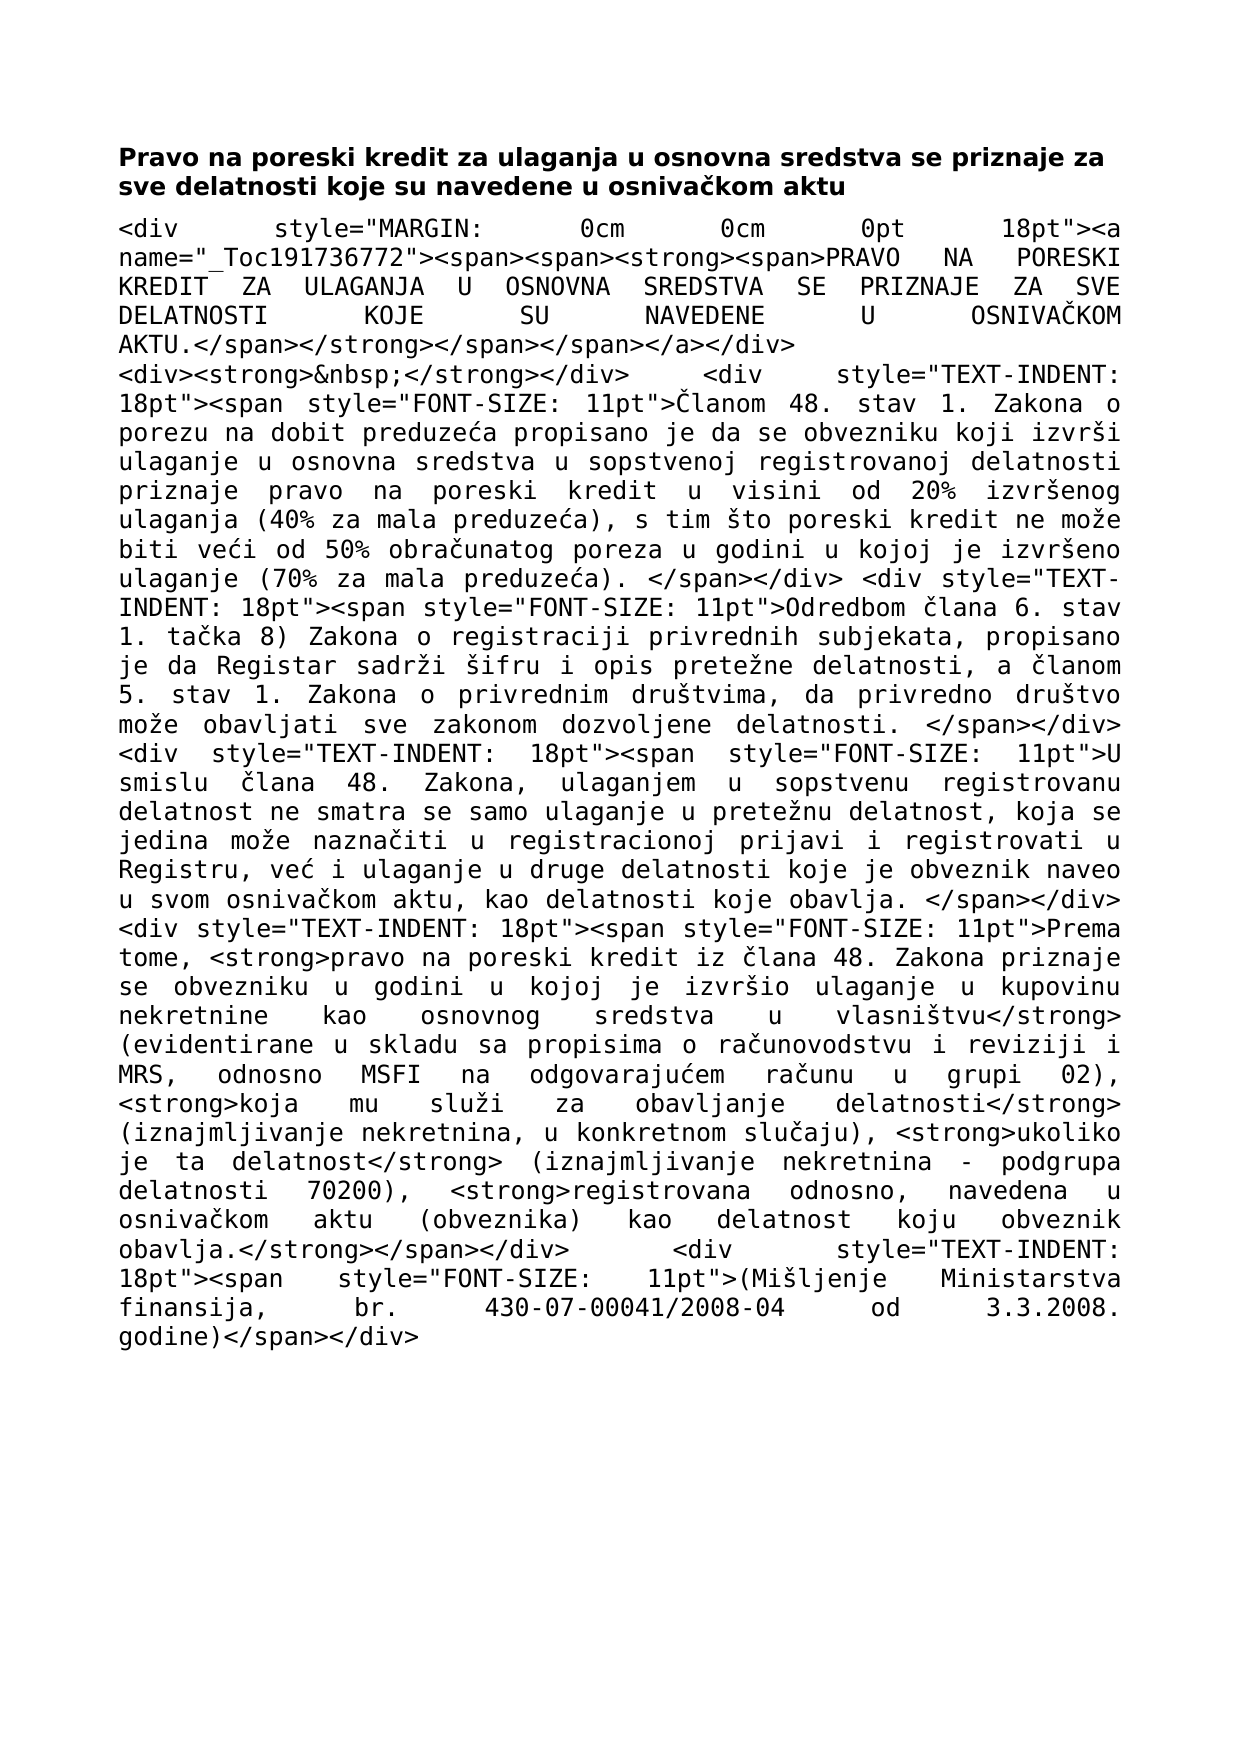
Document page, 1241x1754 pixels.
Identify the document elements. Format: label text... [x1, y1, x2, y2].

subtitle Pravo na poreski kredit za ulaganja u osnovna sredstva se priznaje za sve delatnosti koje su navedene u osnivačkom aktu [118, 143, 1122, 201]
text <div style="MARGIN: 0cm 0cm 0pt 18pt"><a name="_Toc191736772"><span><span><strong><span>PRAVO NA PORESKI KREDIT ZA ULAGANJA U OSNOVNA SREDSTVA SE PRIZNAJE ZA SVE DELATNOSTI KOJE SU NAVEDENE U OSNIVAČKOM AKTU.</span></strong></span></span></a></div> <div><strong>&nbsp;</strong></div> <div style="TEXT-INDENT: 18pt"><span style="FONT-SIZE: 11pt">Članom 48. stav 1. Zakona o porezu na dobit preduzeća propisano je da se obvezniku koji izvrši ulaganje u osnovna sredstva u sopstvenoj registrovanoj delatnosti priznaje pravo na poreski kredit u visini od 20% izvršenog ulaganja (40% za mala preduzeća), s tim što poreski kredit ne može biti veći od 50% obračunatog poreza u godini u kojoj je izvršeno ulaganje (70% za mala preduzeća). </span></div> <div style="TEXT-INDENT: 18pt"><span style="FONT-SIZE: 11pt">Odredbom člana 6. stav 1. tačka 8) Zakona o registraciji privrednih subjekata, propisano je da Registar sadrži šifru i opis pretežne delatnosti, a članom 5. stav 1. Zakona o privrednim društvima, da privredno društvo može obavljati sve zakonom dozvoljene delatnosti. </span></div> <div style="TEXT-INDENT: 18pt"><span style="FONT-SIZE: 11pt">U smislu člana 48. Zakona, ulaganjem u sopstvenu registrovanu delatnost ne smatra se samo ulaganje u pretežnu delatnost, koja se jedina može naznačiti u registracionoj prijavi i registrovati u Registru, već i ulaganje u druge delatnosti koje je obveznik naveo u svom osnivačkom aktu, kao delatnosti koje obavlja. </span></div> <div style="TEXT-INDENT: 18pt"><span style="FONT-SIZE: 11pt">Prema tome, <strong>pravo na poreski kredit iz člana 48. Zakona priznaje se obvezniku u godini u kojoj je izvršio ulaganje u kupovinu nekretnine kao osnovnog sredstva u vlasništvu</strong> (evidentirane u skladu sa propisima o računovodstvu i reviziji i MRS, odnosno MSFI na odgovarajućem računu u grupi 02), <strong>koja mu služi za obavljanje delatnosti</strong> (iznajmljivanje nekretnina, u konkretnom slučaju), <strong>ukoliko je ta delatnost</strong> (iznajmljivanje nekretnina - podgrupa delatnosti 70200), <strong>registrovana odnosno, navedena u osnivačkom aktu (obveznika) kao delatnost koju obveznik obavlja.</strong></span></div> <div style="TEXT-INDENT: 18pt"><span style="FONT-SIZE: 11pt">(Mišljenje Ministarstva finansija, br. 430-07-00041/2008-04 od 3.3.2008. godine)</span></div> [118, 214, 1122, 1351]
